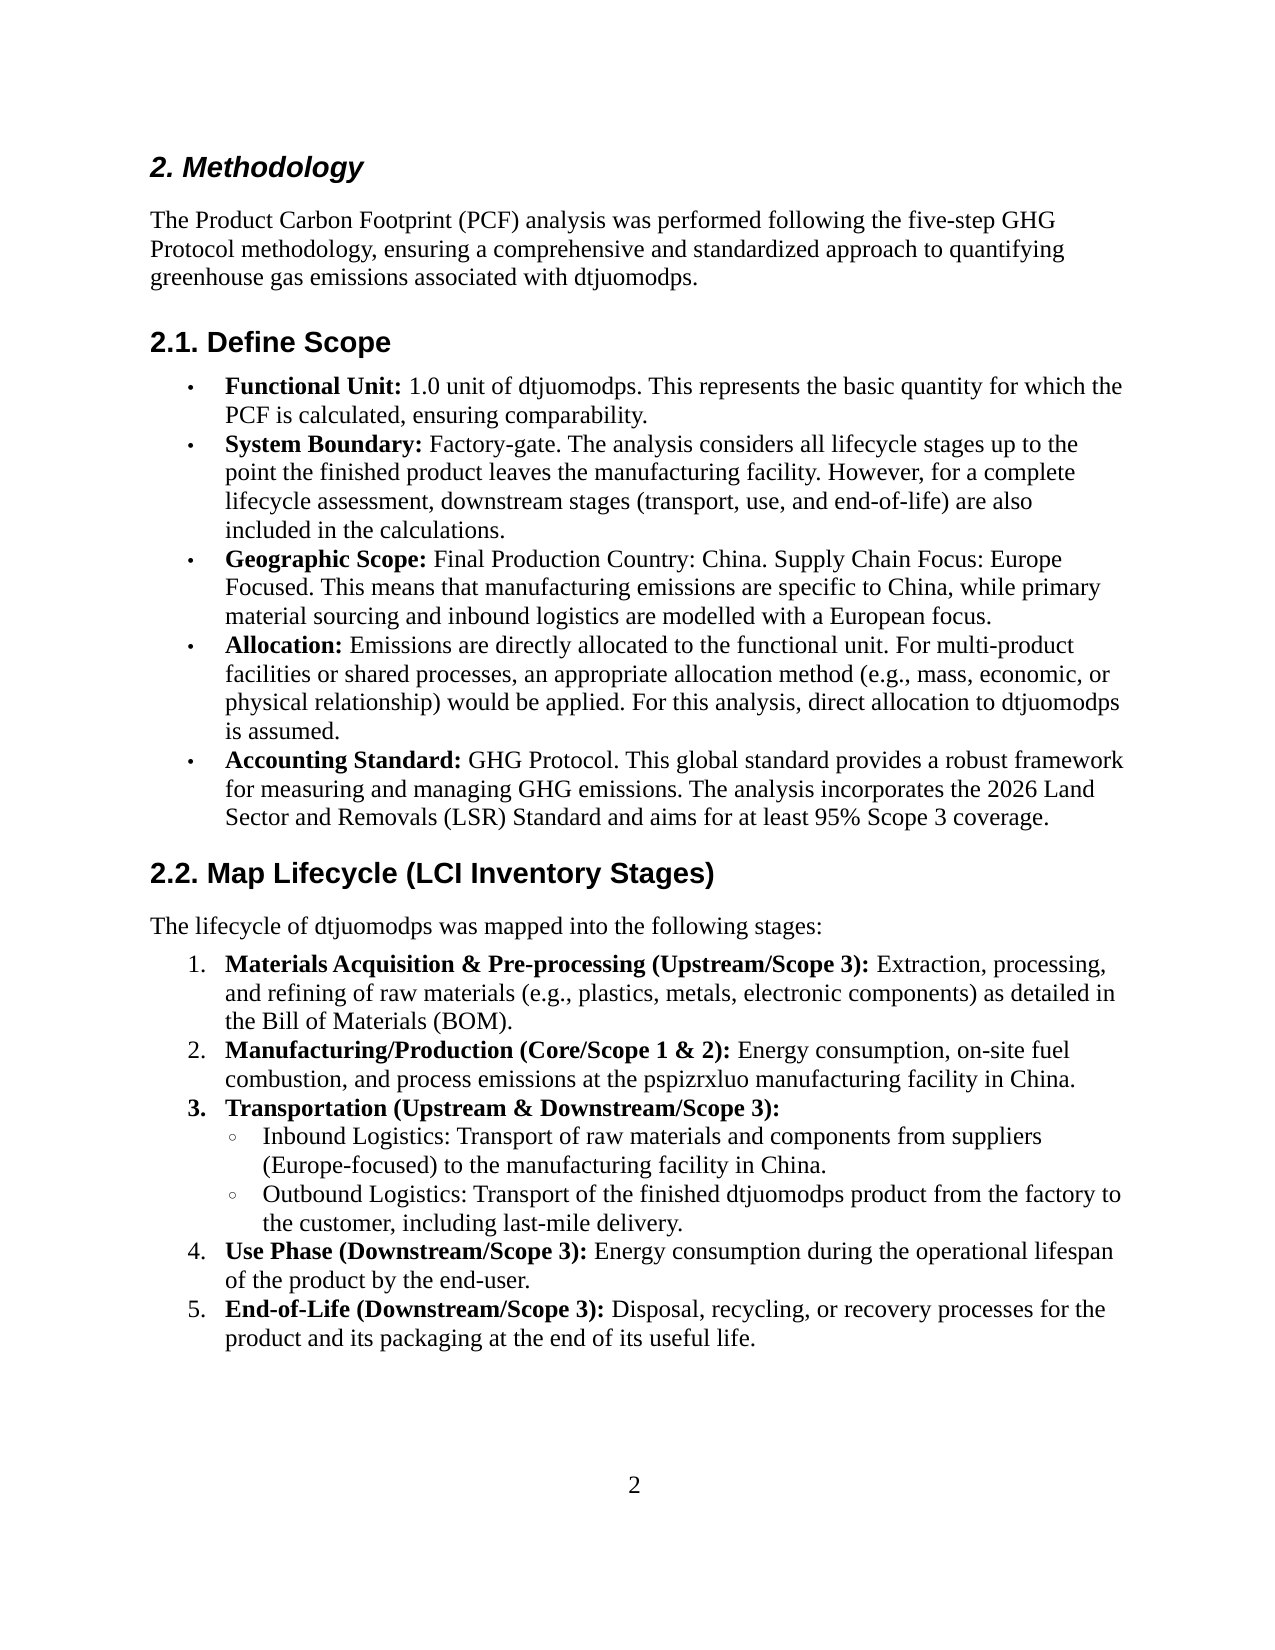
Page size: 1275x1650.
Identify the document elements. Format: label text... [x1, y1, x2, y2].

list Transportation (Upstream & Downstream/Scope 3): [187, 1093, 1125, 1121]
list System Boundary: Factory-gate. The analysis considers all lifecycle stages up to the point the finished product leaves the manufacturing facility. However, for a complete lifecycle assessment, downstream stages (transport, use, and end-of-life) are also included in the calculations. [187, 429, 1125, 544]
subtitle 2.1. Define Scope [150, 325, 1125, 359]
list Use Phase (Downstream/Scope 3): Energy consumption during the operational lifespan of the product by the end-user. [187, 1236, 1125, 1294]
list Manufacturing/Production (Core/Scope 1 & 2): Energy consumption, on-site fuel combustion, and process emissions at the pspizrxluo manufacturing facility in China. [187, 1035, 1125, 1093]
list Accounting Standard: GHG Protocol. This global standard provides a robust framework for measuring and managing GHG emissions. The analysis incorporates the 2026 Land Sector and Removals (LSR) Standard and aims for at least 95% Scope 3 coverage. [187, 745, 1125, 831]
subtitle 2.2. Map Lifecycle (LCI Inventory Stages) [150, 856, 1125, 890]
list Allocation: Emissions are directly allocated to the functional unit. For multi-product facilities or shared processes, an appropriate allocation method (e.g., mass, economic, or physical relationship) would be applied. For this analysis, direct allocation to dtjuomodps is assumed. [187, 630, 1125, 745]
list Outbound Logistics: Transport of the finished dtjuomodps product from the factory to the customer, including last-mile delivery. [225, 1179, 1125, 1236]
list Inbound Logistics: Transport of raw materials and components from suppliers (Europe-focused) to the manufacturing facility in China. [225, 1121, 1125, 1179]
list End-of-Life (Downstream/Scope 3): Disposal, recycling, or recovery processes for the product and its packaging at the end of its useful life. [187, 1294, 1125, 1351]
subtitle 2. Methodology [150, 150, 1125, 183]
list Functional Unit: 1.0 unit of dtjuomodps. This represents the basic quantity for which the PCF is calculated, ensuring comparability. [187, 371, 1125, 429]
list Geographic Scope: Final Production Country: China. Supply Chain Focus: Europe Focused. This means that manufacturing emissions are specific to China, while primary material sourcing and inbound logistics are modelled with a European focus. [187, 544, 1125, 630]
text The Product Carbon Footprint (PCF) analysis was performed following the five-step GHG Protocol methodology, ensuring a comprehensive and standardized approach to quantifying greenhouse gas emissions associated with dtjuomodps. [150, 205, 1125, 291]
list Materials Acquisition & Pre-processing (Upstream/Scope 3): Extraction, processing, and refining of raw materials (e.g., plastics, metals, electronic components) as detailed in the Bill of Materials (BOM). [187, 949, 1125, 1035]
text The lifecycle of dtjuomodps was mapped into the following stages: [150, 911, 1125, 940]
